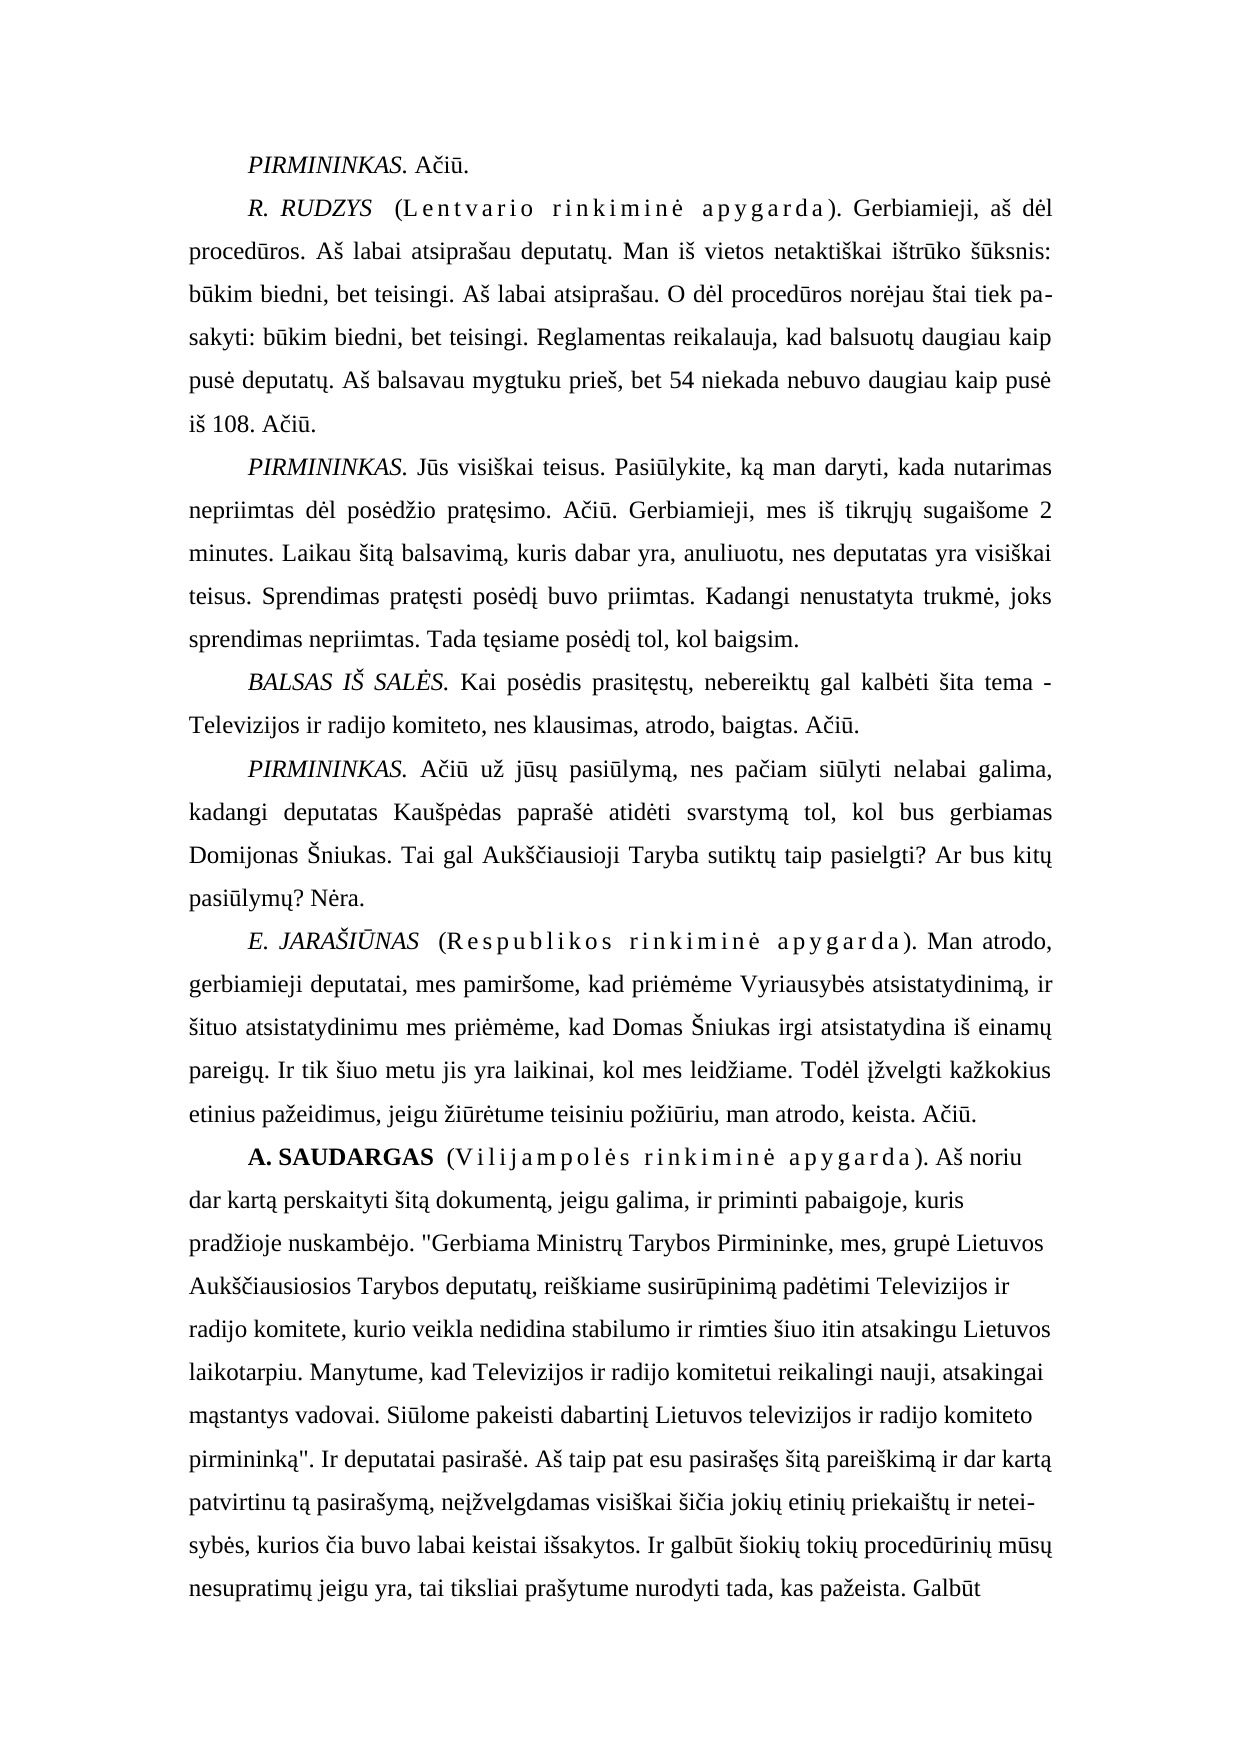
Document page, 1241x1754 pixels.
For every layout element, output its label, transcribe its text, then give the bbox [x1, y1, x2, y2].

text R. Rudzys (Lentvario rinkiminė apygarda). Ger­biamieji, aš dėl procedūros. Aš labai atsiprašau deputatų. Man iš vietos netaktiškai ištrūko šūksnis: būkim biedni, bet teisin­gi. Aš labai atsiprašau. O dėl procedūros norėjau štai tiek pa­sakyti: būkim biedni, bet teisingi. Reglamentas reikalauja, kad balsuotų daugiau kaip pusė deputatų. Aš balsavau mygtuku prieš, bet 54 niekada nebuvo daugiau kaip pusė iš 108. Ačiū. [189, 193, 1053, 437]
text A. Saudargas (Vilijampolės rinkiminė apygarda). Aš noriu dar kartą perskaityti šitą dokumentą, jeigu gali­ma, ir priminti pabaigoje, kuris pradžioje nuskambėjo. "Gerbia­ma Ministrų Tarybos Pirmininke, mes, grupė Lietuvos Aukščiau­siosios Tarybos deputatų, reiškiame susirūpinimą padėtimi Tele­vizijos ir radijo komitete, kurio veikla nedidina stabilumo ir rimties šiuo itin atsakingu Lietuvos laikotarpiu. Manytume, kad Televizijos ir radijo komitetui reikalingi nauji, atsakingai mąstantys vadovai. Siūlome pakeisti dabartinį Lietuvos televizijos ir radijo komiteto pirmininką". Ir deputatai pasirašė. Aš taip pat esu pasirašęs šitą pareiškimą ir dar kartą patvirtinu tą pasirašy­mą, neįžvelgdamas visiškai šičia jokių etinių priekaištų ir netei­sybės, kurios čia buvo labai keistai išsakytos. Ir galbūt šiokių tokių procedūrinių mūsų nesupratimų jeigu yra, tai tiksliai pra­šytume nurodyti tada, kas pažeista. Galbūt [189, 1142, 1053, 1602]
text Pirmininkas. Ačiū. [189, 150, 1053, 179]
text Pirmininkas. Ačiū už jūsų pasiūlymą, nes pačiam siūlyti ne­labai galima, kadangi deputatas Kaušpėdas paprašė atidėti svars­tymą tol, kol bus gerbiamas Domijonas Šniukas. Tai gal Aukš­čiausioji Taryba sutiktų taip pasielgti? Ar bus kitų pasiūlymų? Nėra. [189, 754, 1053, 912]
text E. Jarašiūnas (Respublikos rinkiminė apygar­da). Man atrodo, gerbiamieji deputatai, mes pamiršome, kad pri­ėmėme Vyriausybės atsistatydinimą, ir šituo atsistatydinimu mes priėmėme, kad Domas Šniukas irgi atsistatydina iš einamų pa­reigų. Ir tik šiuo metu jis yra laikinai, kol mes leidžiame. Todėl įžvelgti kažkokius etinius pažeidimus, jeigu žiūrėtume teisiniu požiūriu, man atrodo, keista. Ačiū. [189, 926, 1053, 1127]
text Balsas iš salės. Kai posėdis prasitęstų, nebereiktų gal kalbėti šita tema - Televizijos ir radijo komiteto, nes klausimas, atrodo, baigtas. Ačiū. [189, 667, 1053, 739]
text Pirmininkas. Jūs visiškai teisus. Pasiūlykite, ką man daryti, kada nutarimas nepriimtas dėl posėdžio pratęsimo. Ačiū. Gerbia­mieji, mes iš tikrųjų sugaišome 2 minutes. Laikau šitą balsavimą, kuris dabar yra, anuliuotu, nes deputatas yra visiškai teisus. Sprendimas pratęsti posėdį buvo priimtas. Kadangi nenustatyta trukmė, joks sprendimas nepriimtas. Tada tęsiame posėdį tol, kol baigsim. [189, 452, 1053, 653]
